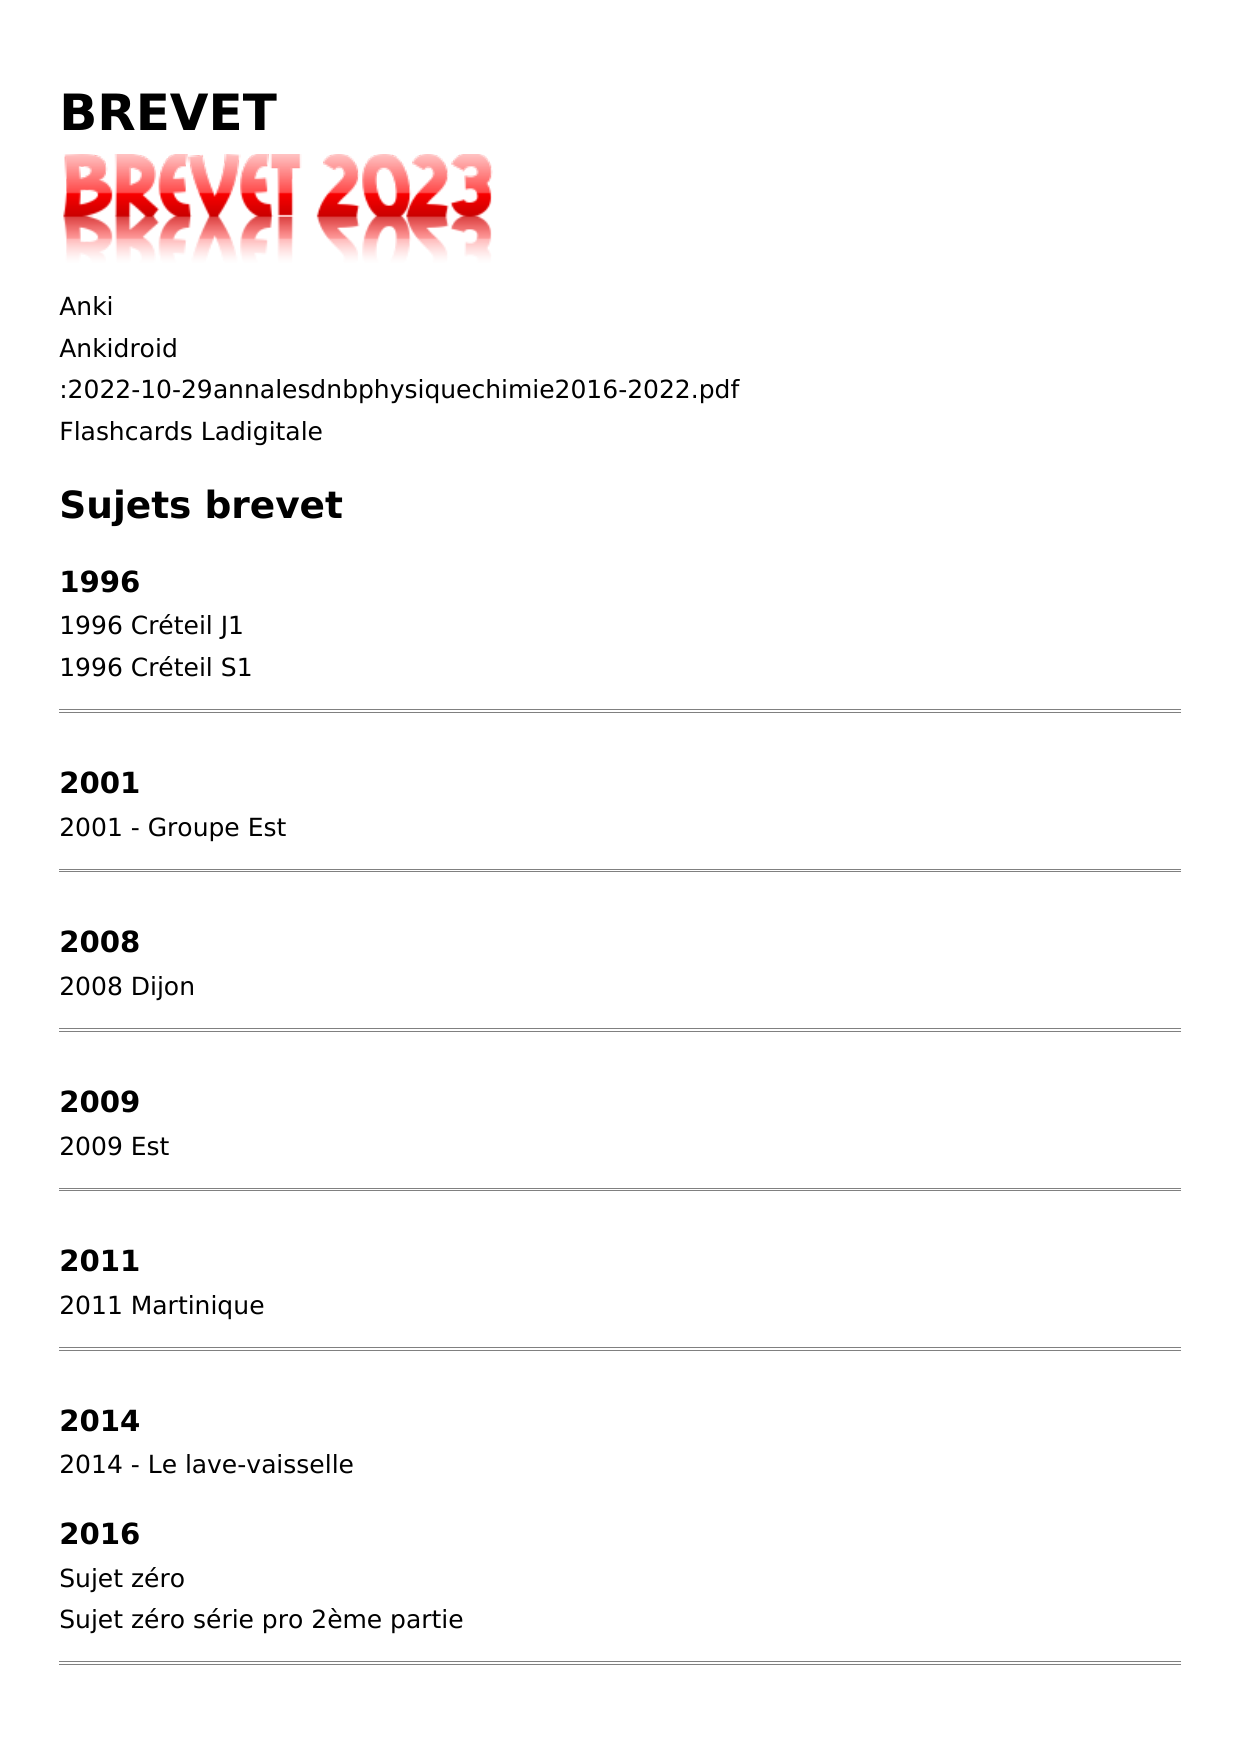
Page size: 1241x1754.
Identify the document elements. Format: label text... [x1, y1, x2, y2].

text 1996 Créteil J1 [59, 612, 1181, 641]
text Ankidroid [59, 334, 1181, 363]
text :2022-10-29annalesdnbphysiquechimie2016-2022.pdf [59, 376, 1181, 405]
text 2008 Dijon [59, 972, 1181, 1001]
text 2011 Martinique [59, 1291, 1181, 1320]
subtitle 2009 [59, 1085, 1181, 1119]
subtitle 2011 [59, 1245, 1181, 1279]
text 2014 - Le lave-vaisselle [59, 1451, 1181, 1480]
subtitle 2008 [59, 926, 1181, 960]
text 1996 Créteil S1 [59, 653, 1181, 682]
text 2001 - Groupe Est [59, 813, 1181, 842]
text Sujet zéro [59, 1564, 1181, 1593]
subtitle BREVET [59, 84, 1181, 142]
text 2009 Est [59, 1132, 1181, 1161]
text Anki [59, 292, 1181, 321]
subtitle 2014 [59, 1404, 1181, 1438]
subtitle Sujets brevet [59, 484, 1181, 528]
text Flashcards Ladigitale [59, 417, 1181, 446]
text Sujet zéro série pro 2ème partie [59, 1605, 1181, 1634]
picture [59, 154, 499, 280]
subtitle 1996 [59, 565, 1181, 599]
subtitle 2016 [59, 1517, 1181, 1551]
subtitle 2001 [59, 766, 1181, 800]
